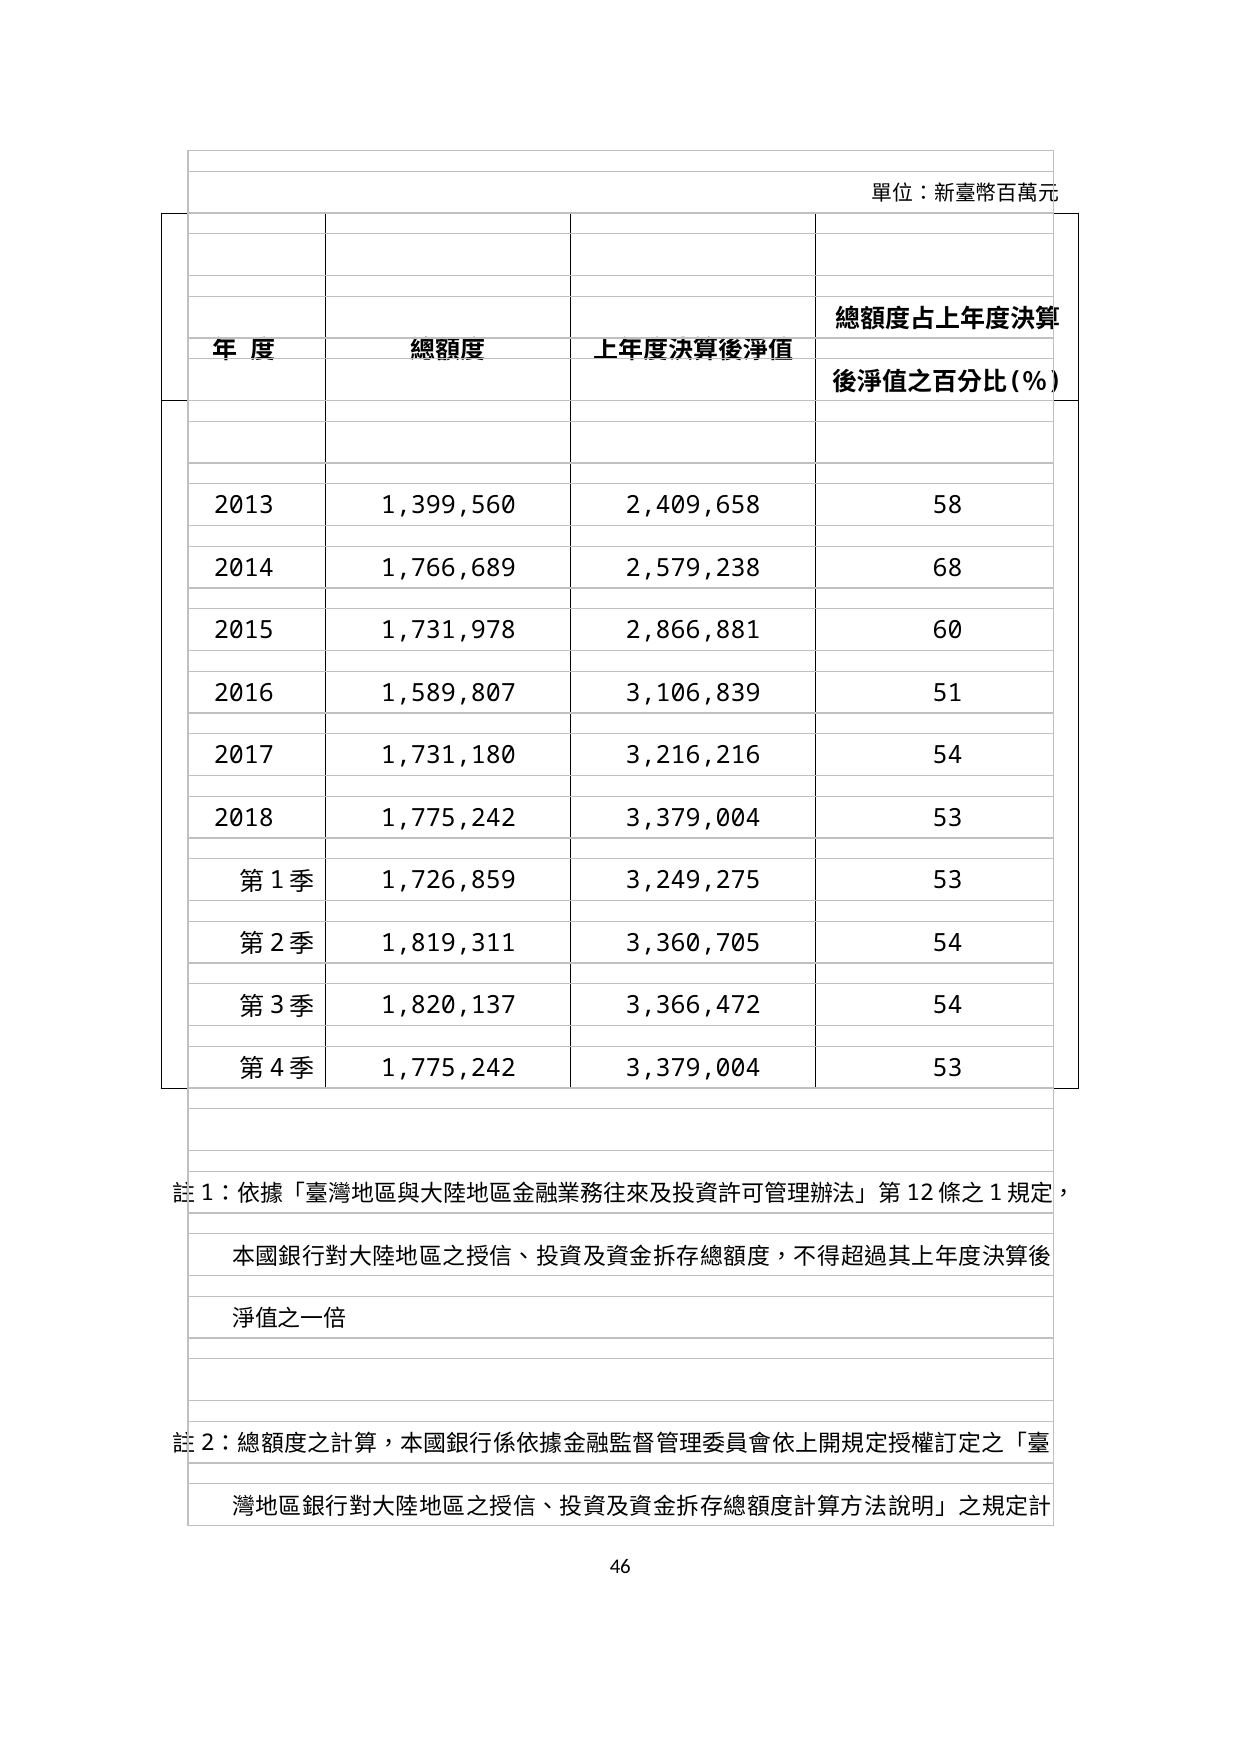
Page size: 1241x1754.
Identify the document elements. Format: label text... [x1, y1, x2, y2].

table_cell 1,731,978 [326, 609, 570, 650]
table_cell [326, 651, 570, 671]
table_cell 3,366,472 [571, 984, 815, 1025]
table_cell [162, 650, 187, 775]
table_cell [326, 776, 570, 796]
table_cell 1,766,689 [326, 547, 570, 587]
table_cell 2015 [189, 609, 325, 650]
table_cell [816, 964, 1053, 983]
table_cell [571, 651, 815, 671]
table_header 上年度決算後淨值 [685, 339, 701, 358]
table_header 總額度占上年度決算後淨值之百分比(％) [816, 359, 1053, 400]
table_header 總額度 [326, 214, 570, 233]
table_cell 58 [816, 484, 1053, 525]
table_cell [162, 525, 187, 650]
table_header 年 度 [189, 214, 325, 233]
text 註1：依據「臺灣地區與大陸地區金融業務往來及投資許可管理辦法」第12條之1規定，本國銀行對大陸地區之授信、投資及資金拆存總額度，不得超過其上年度決算後淨值之一倍 [189, 1214, 1053, 1233]
table_cell [1054, 401, 1078, 525]
table_cell 第3季 [189, 984, 325, 1025]
table_header 年 度 [189, 234, 325, 275]
table_header 上年度決算後淨值 [571, 214, 815, 233]
table_header 上年度決算後淨值 [785, 339, 815, 358]
table_header 年 度 [189, 339, 224, 358]
text 註2：總額度之計算，本國銀行係依據金融監督管理委員會依上開規定授權訂定之「臺灣地區銀行對大陸地區之授信、投資及資金拆存總額度計算方法說明」之規定計算 [189, 1484, 1053, 1525]
table_cell [189, 401, 325, 421]
table_header 總額度 [464, 339, 570, 358]
table_cell [571, 526, 815, 546]
text 註2：總額度之計算，本國銀行係依據金融監督管理委員會依上開規定授權訂定之「臺灣地區銀行對大陸地區之授信、投資及資金拆存總額度計算方法說明」之規定計算 [189, 1401, 1053, 1421]
table_cell 第4季 [189, 1047, 325, 1087]
table_header 總額度 [326, 297, 570, 337]
table_cell 2,409,658 [571, 484, 815, 525]
table_cell [571, 589, 815, 608]
table_cell 3,360,705 [571, 922, 815, 962]
table_header 上年度決算後淨值 [733, 339, 757, 358]
table_header 上年度決算後淨值 [712, 339, 731, 358]
text 註1：依據「臺灣地區與大陸地區金融業務往來及投資許可管理辦法」第12條之1規定，本國銀行對大陸地區之授信、投資及資金拆存總額度，不得超過其上年度決算後淨值之一倍 [189, 1297, 1053, 1337]
text 註1：依據「臺灣地區與大陸地區金融業務往來及投資許可管理辦法」第12條之1規定，本國銀行對大陸地區之授信、投資及資金拆存總額度，不得超過其上年度決算後淨值之一倍 [173, 1187, 187, 1337]
table_header 總額度 [444, 339, 452, 358]
table_cell [1054, 838, 1078, 1087]
table_cell 1,399,560 [326, 484, 570, 525]
table_cell [326, 839, 570, 858]
table_cell [326, 1026, 570, 1046]
table_cell [1054, 650, 1078, 775]
table_cell [571, 839, 815, 858]
table_cell [571, 464, 815, 483]
table_cell [326, 901, 570, 921]
table_cell [189, 714, 325, 733]
table_cell [189, 776, 325, 796]
table_cell 60 [816, 609, 1053, 650]
table_cell [816, 901, 1053, 921]
table_cell 3,379,004 [571, 1047, 815, 1087]
table_header 總額度占上年度決算後淨值之百分比(％) [816, 276, 1053, 296]
table_header 總額度占上年度決算後淨值之百分比(％) [1054, 214, 1078, 400]
text 單位：新臺幣百萬元 [1054, 150, 1059, 212]
table_cell [326, 589, 570, 608]
table_cell [189, 1026, 325, 1046]
table_cell 3,216,216 [571, 734, 815, 775]
table_cell [326, 964, 570, 983]
table_header 總額度占上年度決算後淨值之百分比(％) [816, 234, 1053, 275]
table_header 年 度 [227, 339, 253, 358]
table_cell 54 [816, 922, 1053, 962]
table_cell [816, 651, 1053, 671]
text 單位：新臺幣百萬元 [189, 151, 1053, 171]
table_cell [816, 401, 1053, 421]
text 註1：依據「臺灣地區與大陸地區金融業務往來及投資許可管理辦法」第12條之1規定，本國銀行對大陸地區之授信、投資及資金拆存總額度，不得超過其上年度決算後淨值之一倍 [189, 1276, 1053, 1296]
table_cell [326, 422, 570, 462]
text 註1：依據「臺灣地區與大陸地區金融業務往來及投資許可管理辦法」第12條之1規定，本國銀行對大陸地區之授信、投資及資金拆存總額度，不得超過其上年度決算後淨值之一倍 [189, 1151, 1053, 1171]
table_cell [816, 464, 1053, 483]
table_cell [816, 1026, 1053, 1046]
table_header 總額度占上年度決算後淨值之百分比(％) [816, 214, 1053, 233]
table_cell 3,106,839 [571, 672, 815, 712]
table_cell [189, 526, 325, 546]
table_cell [571, 776, 815, 796]
table_header 上年度決算後淨值 [647, 339, 682, 358]
table_cell [1054, 525, 1078, 650]
table_header 年 度 [189, 359, 325, 400]
table_cell 2013 [189, 484, 325, 525]
table_header 年 度 [189, 297, 325, 337]
table_cell 1,820,137 [326, 984, 570, 1025]
table_cell [571, 1026, 815, 1046]
table_cell 54 [816, 734, 1053, 775]
table_cell 51 [816, 672, 1053, 712]
table_cell 2018 [189, 797, 325, 837]
table_cell [162, 775, 187, 837]
table_cell 53 [816, 1047, 1053, 1087]
table_header 年 度 [254, 339, 325, 358]
table_header 總額度 [326, 339, 439, 358]
table_header 上年度決算後淨值 [571, 276, 815, 296]
table_cell [326, 464, 570, 483]
table_cell 第2季 [189, 922, 325, 962]
text 註1：依據「臺灣地區與大陸地區金融業務往來及投資許可管理辦法」第12條之1規定，本國銀行對大陸地區之授信、投資及資金拆存總額度，不得超過其上年度決算後淨值之一倍 [189, 1234, 1053, 1275]
table_header 上年度決算後淨值 [571, 234, 815, 275]
table_cell [189, 589, 325, 608]
table_cell 1,589,807 [326, 672, 570, 712]
table_header 總額度 [454, 339, 463, 358]
table_cell 第1季 [189, 859, 325, 900]
table_cell 1,819,311 [326, 922, 570, 962]
table_header 上年度決算後淨值 [571, 297, 815, 337]
table_header 上年度決算後淨值 [606, 339, 630, 358]
table_cell [189, 964, 325, 983]
table_cell 54 [816, 984, 1053, 1025]
table_cell [326, 714, 570, 733]
table_cell [571, 901, 815, 921]
table_header 年 度 [162, 214, 187, 400]
text 註2：總額度之計算，本國銀行係依據金融監督管理委員會依上開規定授權訂定之「臺灣地區銀行對大陸地區之授信、投資及資金拆存總額度計算方法說明」之規定計算 [189, 1464, 1053, 1483]
table_cell 53 [816, 859, 1053, 900]
table_cell [1054, 775, 1078, 837]
table_cell [189, 901, 325, 921]
table_header 上年度決算後淨值 [571, 359, 815, 400]
table_cell [571, 964, 815, 983]
table_header 上年度決算後淨值 [754, 339, 773, 358]
table_cell 3,249,275 [571, 859, 815, 900]
table_cell [571, 422, 815, 462]
table_cell [189, 422, 325, 462]
table_cell [326, 401, 570, 421]
table_cell [816, 776, 1053, 796]
table_cell 1,731,180 [326, 734, 570, 775]
table_cell 53 [816, 797, 1053, 837]
table_cell 68 [816, 547, 1053, 587]
table_cell [571, 401, 815, 421]
table_header 總額度占上年度決算後淨值之百分比(％) [816, 297, 1053, 337]
text 註2：總額度之計算，本國銀行係依據金融監督管理委員會依上開規定授權訂定之「臺灣地區銀行對大陸地區之授信、投資及資金拆存總額度計算方法說明」之規定計算 [189, 1422, 1053, 1462]
table_header 總額度 [326, 276, 570, 296]
table_cell [189, 464, 325, 483]
table_header 上年度決算後淨值 [633, 339, 646, 358]
table_cell [571, 714, 815, 733]
table_header 總額度 [326, 234, 570, 275]
table_header 年 度 [189, 276, 325, 296]
table_cell 2,579,238 [571, 547, 815, 587]
table_cell 2017 [189, 734, 325, 775]
table_cell 2014 [189, 547, 325, 587]
table_cell 2,866,881 [571, 609, 815, 650]
table_cell [326, 526, 570, 546]
table_cell [816, 422, 1053, 462]
text 單位：新臺幣百萬元 [189, 172, 1053, 212]
table_header 總額度 [326, 359, 570, 400]
table_cell [816, 714, 1053, 733]
table_cell [189, 839, 325, 858]
table_cell [816, 839, 1053, 858]
table_cell 1,775,242 [326, 797, 570, 837]
table_cell 2016 [189, 672, 325, 712]
table_header 上年度決算後淨值 [571, 339, 603, 358]
table_cell [816, 589, 1053, 608]
text 註1：依據「臺灣地區與大陸地區金融業務往來及投資許可管理辦法」第12條之1規定，本國銀行對大陸地區之授信、投資及資金拆存總額度，不得超過其上年度決算後淨值之一倍 [189, 1172, 1053, 1212]
table_cell 1,775,242 [326, 1047, 570, 1087]
table_cell 3,379,004 [571, 797, 815, 837]
table_cell [189, 651, 325, 671]
table_cell 1,726,859 [326, 859, 570, 900]
table_cell [162, 401, 187, 525]
table_header 總額度占上年度決算後淨值之百分比(％) [816, 339, 1053, 358]
table_cell [162, 838, 187, 1087]
table_cell [816, 526, 1053, 546]
